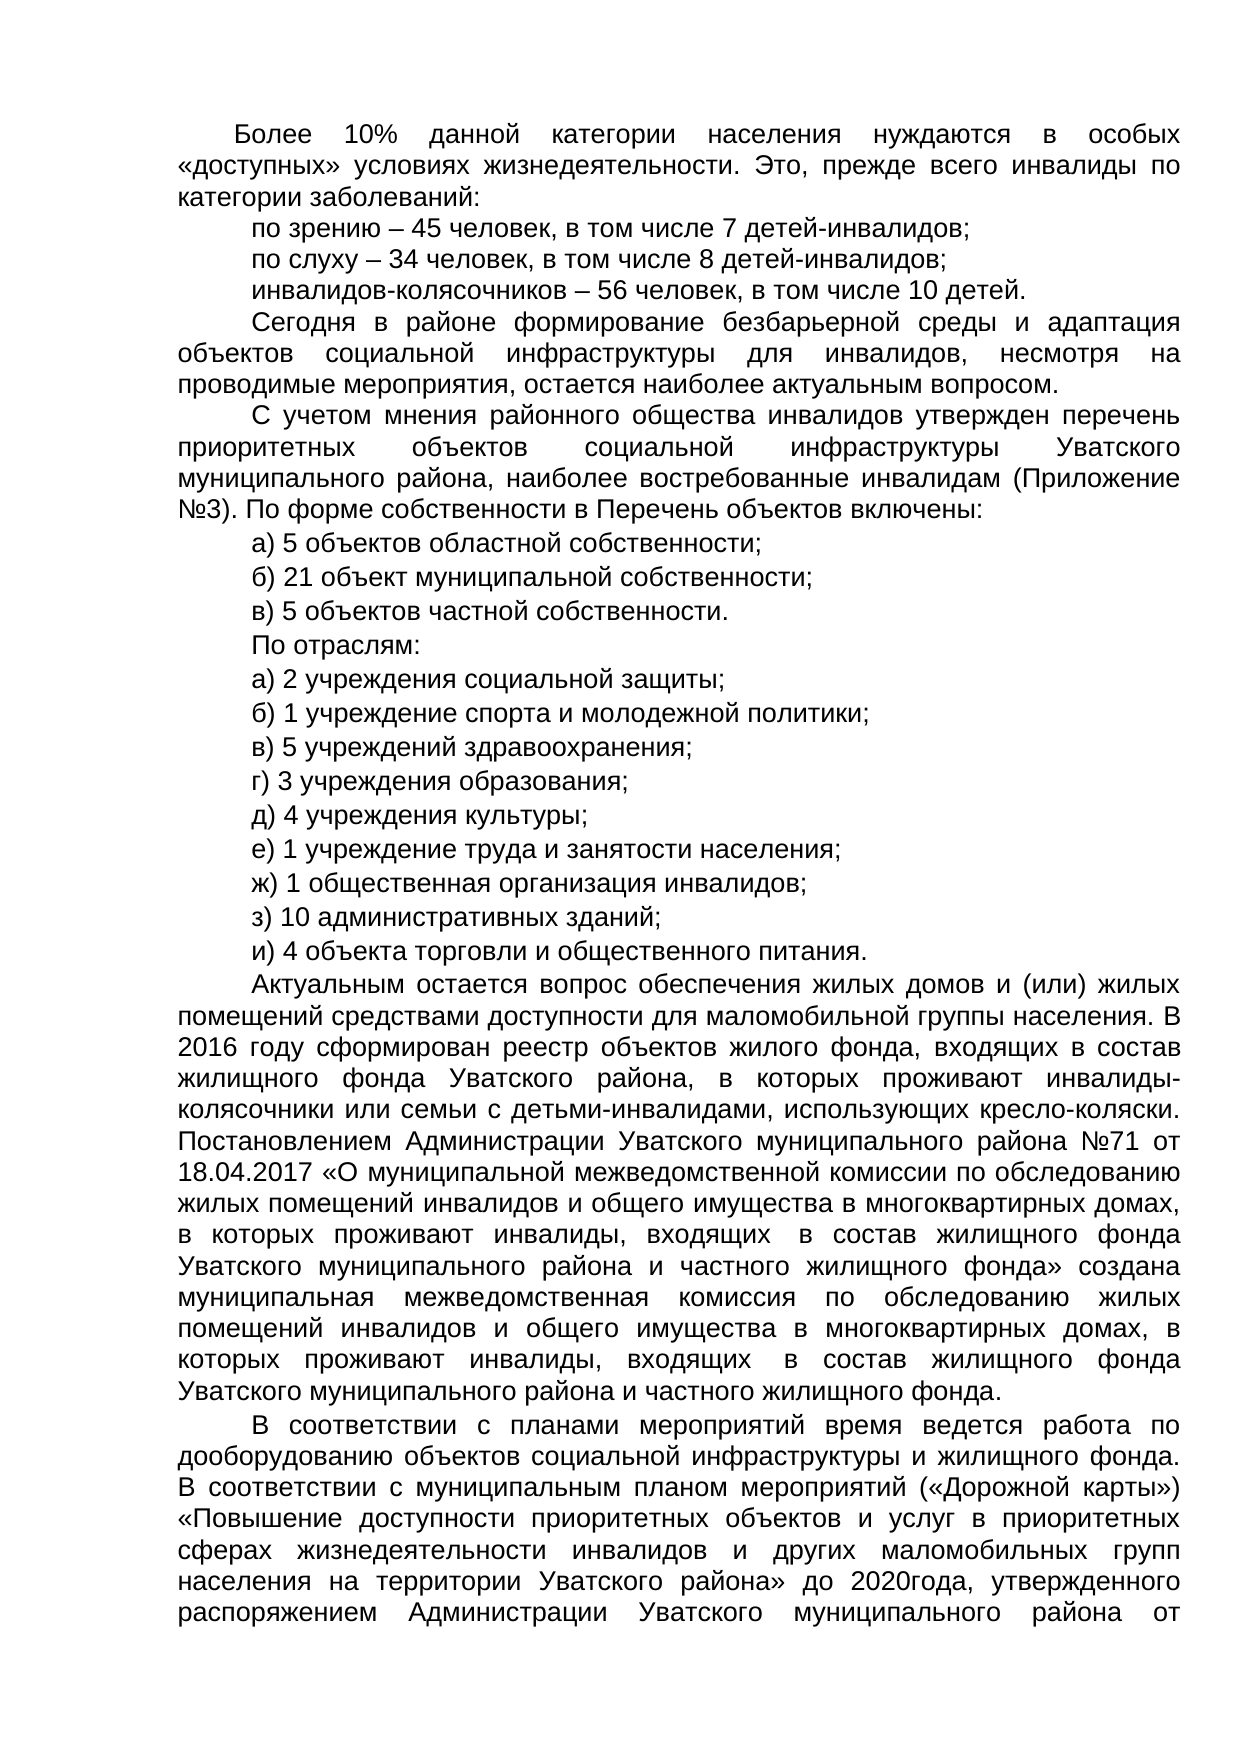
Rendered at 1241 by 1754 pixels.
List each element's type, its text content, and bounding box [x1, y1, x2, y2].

text з) 10 административных зданий; [177, 901, 1181, 932]
text по слуху – 34 человек, в том числе 8 детей-инвалидов; [177, 243, 1181, 274]
text б) 21 объект муниципальной собственности; [177, 561, 1181, 592]
text в) 5 учреждений здравоохранения; [177, 731, 1181, 762]
text в) 5 объектов частной собственности. [177, 595, 1181, 626]
text по зрению – 45 человек, в том числе 7 детей-инвалидов; [177, 212, 1181, 243]
text По отраслям: [177, 629, 1181, 660]
text а) 5 объектов областной собственности; [177, 527, 1181, 558]
text С учетом мнения районного общества инвалидов утвержден перечень приоритетных объектов социальной инфраструктуры Уватского муниципального района, наиболее востребованные инвалидам (Приложение №3). По форме собственности в Перечень объектов включены: [177, 399, 1181, 524]
text г) 3 учреждения образования; [177, 765, 1181, 796]
text е) 1 учреждение труда и занятости населения; [177, 833, 1181, 864]
text д) 4 учреждения культуры; [177, 799, 1181, 830]
text а) 2 учреждения социальной защиты; [177, 663, 1181, 694]
text В соответствии с планами мероприятий время ведется работа по дооборудованию объектов социальной инфраструктуры и жилищного фонда. В соответствии с муниципальным планом мероприятий («Дорожной карты») «Повышение доступности приоритетных объектов и услуг в приоритетных сферах жизнедеятельности инвалидов и других маломобильных групп населения на территории Уватского района» до 2020года, утвержденного распоряжением Администрации Уватского муниципального района от [177, 1409, 1181, 1627]
text Сегодня в районе формирование безбарьерной среды и адаптация объектов социальной инфраструктуры для инвалидов, несмотря на проводимые мероприятия, остается наиболее актуальным вопросом. [177, 306, 1181, 399]
text Более 10% данной категории населения нуждаются в особых «доступных» условиях жизнедеятельности. Это, прежде всего инвалиды по категории заболеваний: [177, 118, 1181, 212]
text инвалидов-колясочников – 56 человек, в том числе 10 детей. [177, 274, 1181, 306]
text б) 1 учреждение спорта и молодежной политики; [177, 697, 1181, 728]
text Актуальным остается вопрос обеспечения жилых домов и (или) жилых помещений средствами доступности для маломобильной группы населения. В 2016 году сформирован реестр объектов жилого фонда, входящих в состав жилищного фонда Уватского района, в которых проживают инвалиды-колясочники или семьи с детьми-инвалидами, использующих кресло-коляски. Постановлением Администрации Уватского муниципального района №71 от 18.04.2017 «О муниципальной межведомственной комиссии по обследованию жилых помещений инвалидов и общего имущества в многоквартирных домах, в которых проживают инвалиды, входящих в состав жилищного фонда Уватского муниципального района и частного жилищного фонда» создана муниципальная межведомственная комиссия по обследованию жилых помещений инвалидов и общего имущества в многоквартирных домах, в которых проживают инвалиды, входящих в состав жилищного фонда Уватского муниципального района и частного жилищного фонда. [177, 968, 1181, 1406]
text ж) 1 общественная организация инвалидов; [177, 867, 1181, 898]
text и) 4 объекта торговли и общественного питания. [177, 934, 1181, 966]
